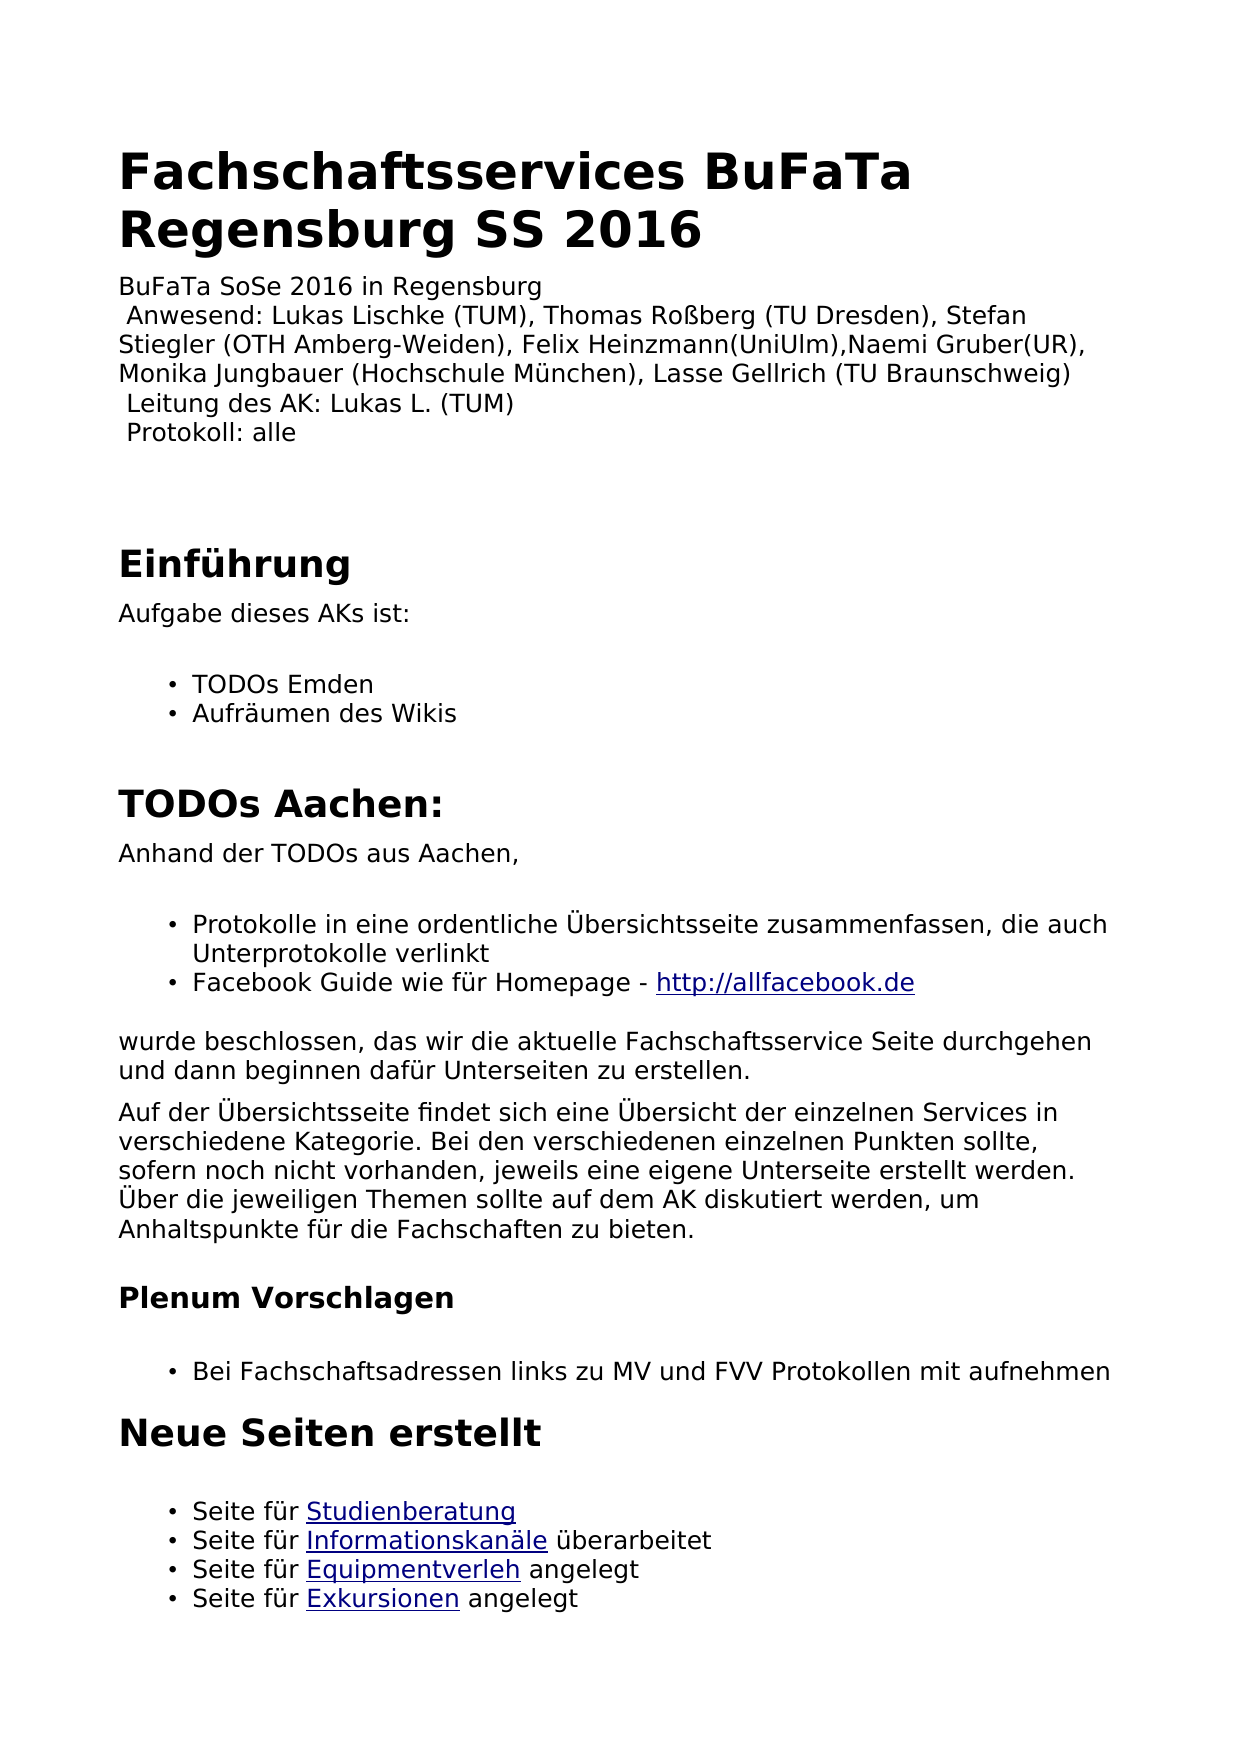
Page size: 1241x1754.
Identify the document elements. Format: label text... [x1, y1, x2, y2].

subtitle TODOs Aachen: [118, 783, 1122, 827]
text Anhand der TODOs aus Aachen, [118, 839, 1122, 868]
list Seite für Informationskanäle überarbeitet [177, 1526, 1122, 1556]
text Aufgabe dieses AKs ist: [118, 599, 1122, 628]
list Aufräumen des Wikis [177, 699, 1122, 728]
subtitle Neue Seiten erstellt [118, 1412, 1122, 1455]
list Facebook Guide wie für Homepage - http://allfacebook.de [177, 969, 1122, 998]
list Protokolle in eine ordentliche Übersichtsseite zusammenfassen, die auch Unterprotokolle verlinkt [177, 910, 1122, 969]
subtitle Fachschaftsservices BuFaTa Regensburg SS 2016 [118, 143, 1122, 259]
list Seite für Equipmentverleh angelegt [177, 1556, 1122, 1585]
text wurde beschlossen, das wir die aktuelle Fachschaftsservice Seite durchgehen und dann beginnen dafür Unterseiten zu erstellen. [118, 1027, 1122, 1086]
text Auf der Übersichtsseite findet sich eine Übersicht der einzelnen Services in verschiedene Kategorie. Bei den verschiedenen einzelnen Punkten sollte, sofern noch nicht vorhanden, jeweils eine eigene Unterseite erstellt werden. Über die jeweiligen Themen sollte auf dem AK diskutiert werden, um Anhaltspunkte für die Fachschaften zu bieten. [118, 1098, 1122, 1244]
list Seite für Exkursionen angelegt [177, 1585, 1122, 1614]
subtitle Plenum Vorschlagen [118, 1281, 1122, 1315]
list TODOs Emden [177, 670, 1122, 699]
subtitle Einführung [118, 543, 1122, 587]
text BuFaTa SoSe 2016 in Regensburg Anwesend: Lukas Lischke (TUM), Thomas Roßberg (TU Dresden), Stefan Stiegler (OTH Amberg-Weiden), Felix Heinzmann(UniUlm),Naemi Gruber(UR), Monika Jungbauer (Hochschule München), Lasse Gellrich (TU Braunschweig) Leitung des AK: Lukas L. (TUM) Protokoll: alle [118, 272, 1122, 505]
list Bei Fachschaftsadressen links zu MV und FVV Protokollen mit aufnehmen [177, 1357, 1122, 1387]
list Seite für Studienberatung [177, 1497, 1122, 1526]
